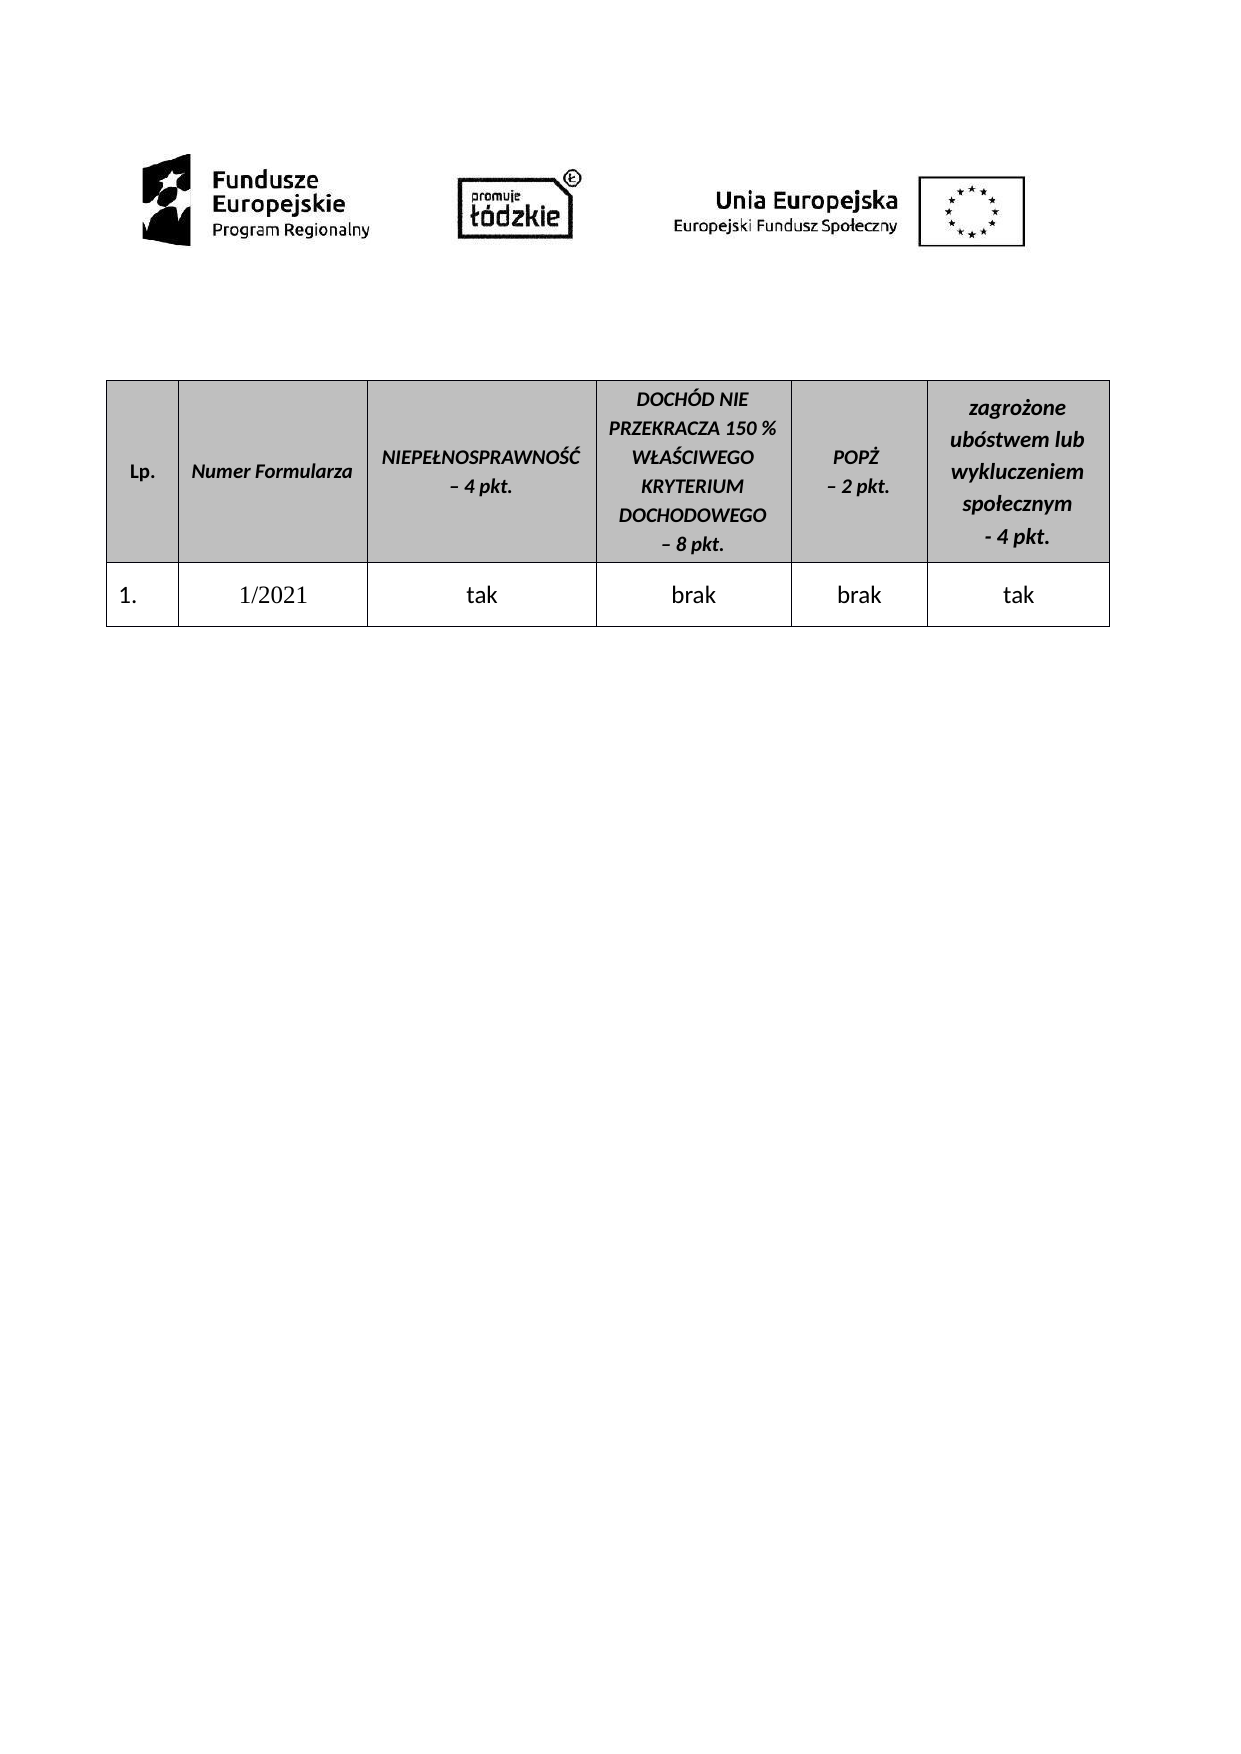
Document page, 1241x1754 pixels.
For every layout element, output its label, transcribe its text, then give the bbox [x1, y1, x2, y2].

table_cell 1/2021 [179, 563, 367, 626]
table_header POPŻ – 2 pkt. [792, 381, 927, 562]
table_cell brak [597, 563, 791, 626]
table_header DOCHÓD NIE PRZEKRACZA 150 % WŁAŚCIWEGO KRYTERIUM DOCHODOWEGO – 8 pkt. [597, 381, 791, 562]
table_header NIEPEŁNOSPRAWNOŚĆ – 4 pkt. [368, 381, 596, 562]
table_cell brak [792, 563, 927, 626]
table_header zagrożone ubóstwem lub wykluczeniem społecznym - 4 pkt. [928, 381, 1109, 562]
table_cell 1. [107, 563, 178, 626]
table_cell tak [368, 563, 596, 626]
table_header Lp. [107, 381, 178, 562]
table_header Numer Formularza [179, 381, 367, 562]
table_cell tak [928, 563, 1109, 626]
